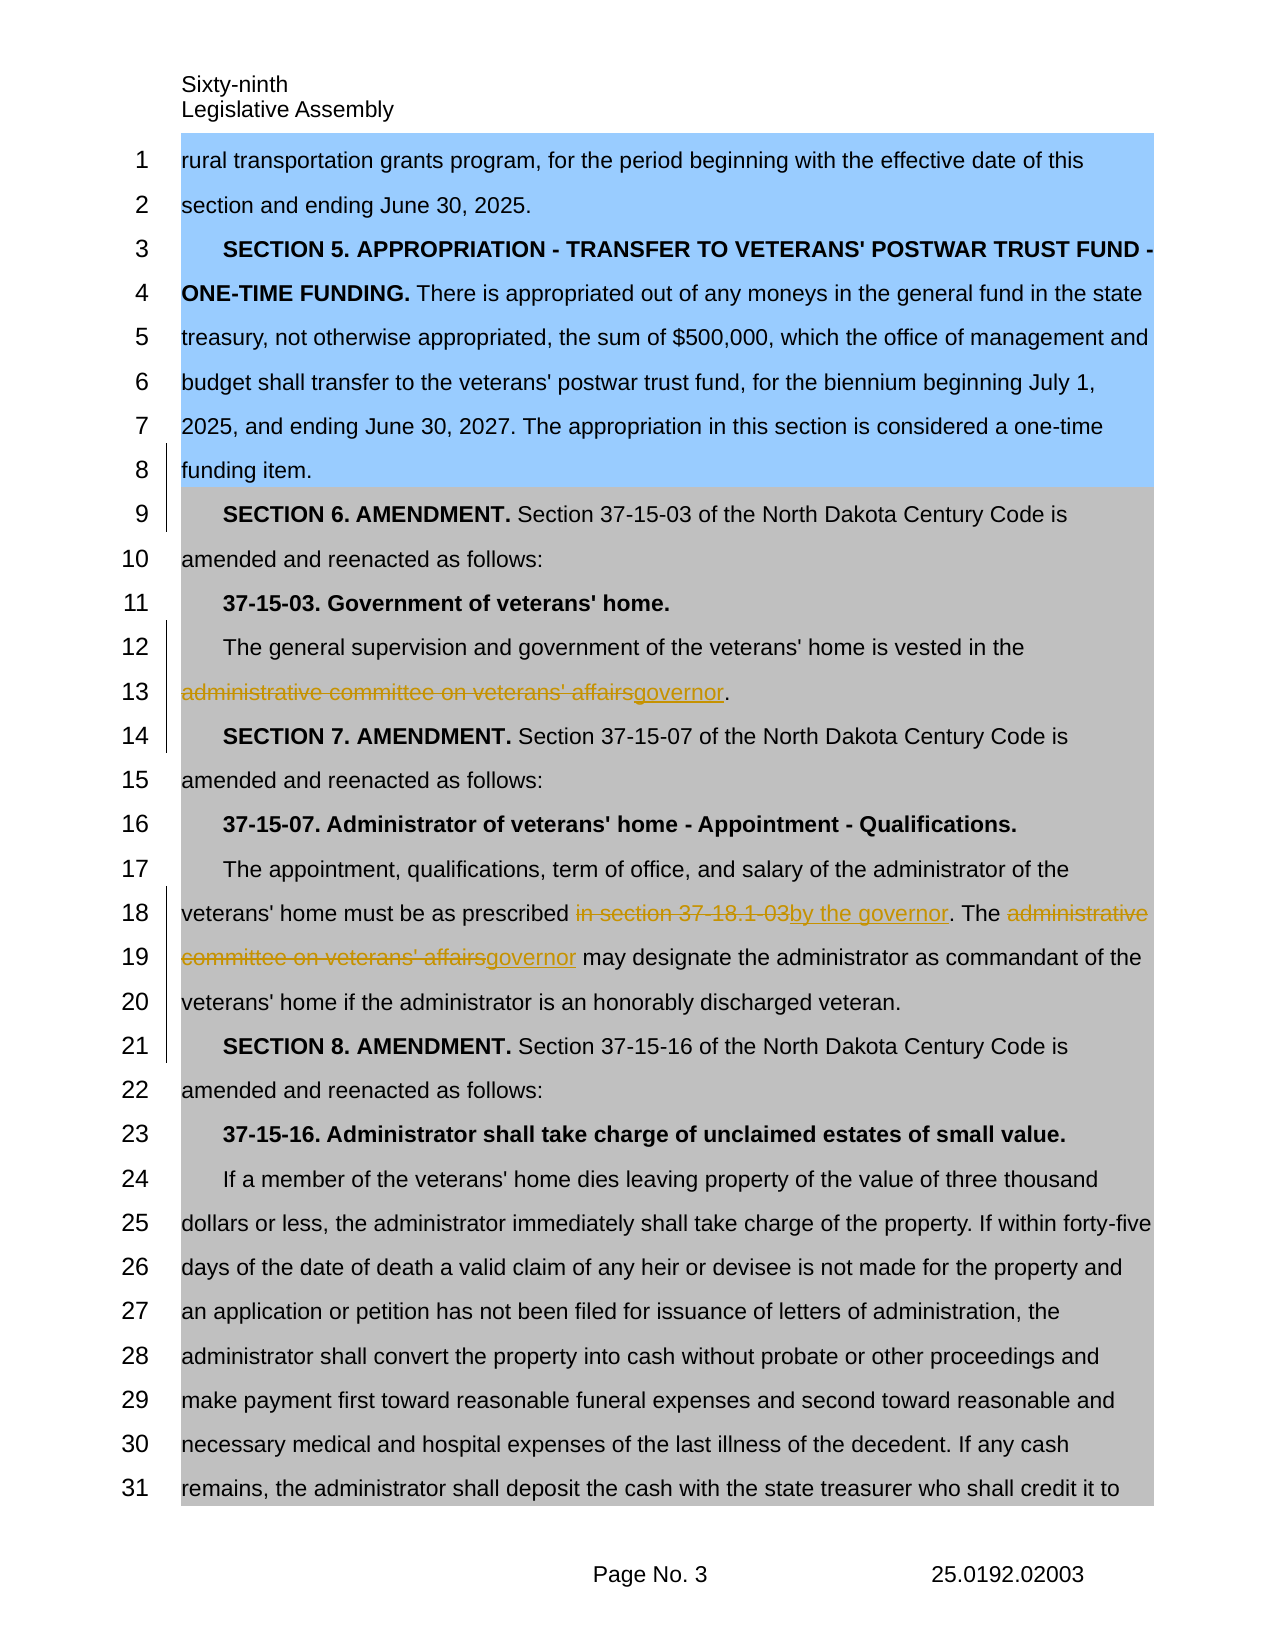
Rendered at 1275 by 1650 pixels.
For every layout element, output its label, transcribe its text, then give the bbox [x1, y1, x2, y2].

text The appointment, qualifications, term of office, and salary of the administrator of the veterans' home must be as prescribed by the governor. The governor may designate the administrator as commandant of the veterans' home if the administrator is an honorably discharged veteran. [181, 842, 1154, 1019]
text If a member of the veterans' home dies leaving property of the value of three thousand dollars or less, the administrator immediately shall take charge of the property. If within forty‑five days of the date of death a valid claim of any heir or devisee is not made for the property and an application or petition has not been filed for issuance of letters of administration, the administrator shall convert the property into cash without probate or other proceedings and make payment first toward reasonable funeral expenses and second toward reasonable and necessary medical and hospital expenses of the last illness of the decedent. If any cash remains, the administrator shall deposit the cash with the state treasurer who shall credit it to [181, 1152, 1154, 1506]
text The general supervision and government of the veterans' home is vested in the governor. [181, 620, 1154, 709]
subtitle 37‑15‑07. Administrator of veterans' home ‑ Appointment ‑ Qualifications. [181, 797, 1154, 842]
text SECTION 8. AMENDMENT. Section 37‑15‑16 of the North Dakota Century Code is amended and reenacted as follows: [181, 1019, 1154, 1107]
text SECTION 6. AMENDMENT. Section 37‑15‑03 of the North Dakota Century Code is amended and reenacted as follows: [181, 487, 1154, 576]
text SECTION 7. AMENDMENT. Section 37‑15‑07 of the North Dakota Century Code is amended and reenacted as follows: [181, 709, 1154, 797]
text SECTION 5. APPROPRIATION - TRANSFER TO VETERANS' POSTWAR TRUST FUND - ONE‑TIME FUNDING. There is appropriated out of any moneys in the general fund in the state treasury, not otherwise appropriated, the sum of $500,000, which the office of management and budget shall transfer to the veterans' postwar trust fund, for the biennium beginning July 1, 2025, and ending June 30, 2027. The appropriation in this section is considered a one‑time funding item. [181, 222, 1154, 487]
subtitle 37‑15‑03. Government of veterans' home. [181, 576, 1154, 620]
subtitle 37‑15‑16. Administrator shall take charge of unclaimed estates of small value. [181, 1107, 1154, 1152]
text rural transportation grants program, for the period beginning with the effective date of this section and ending June 30, 2025. [181, 133, 1154, 222]
